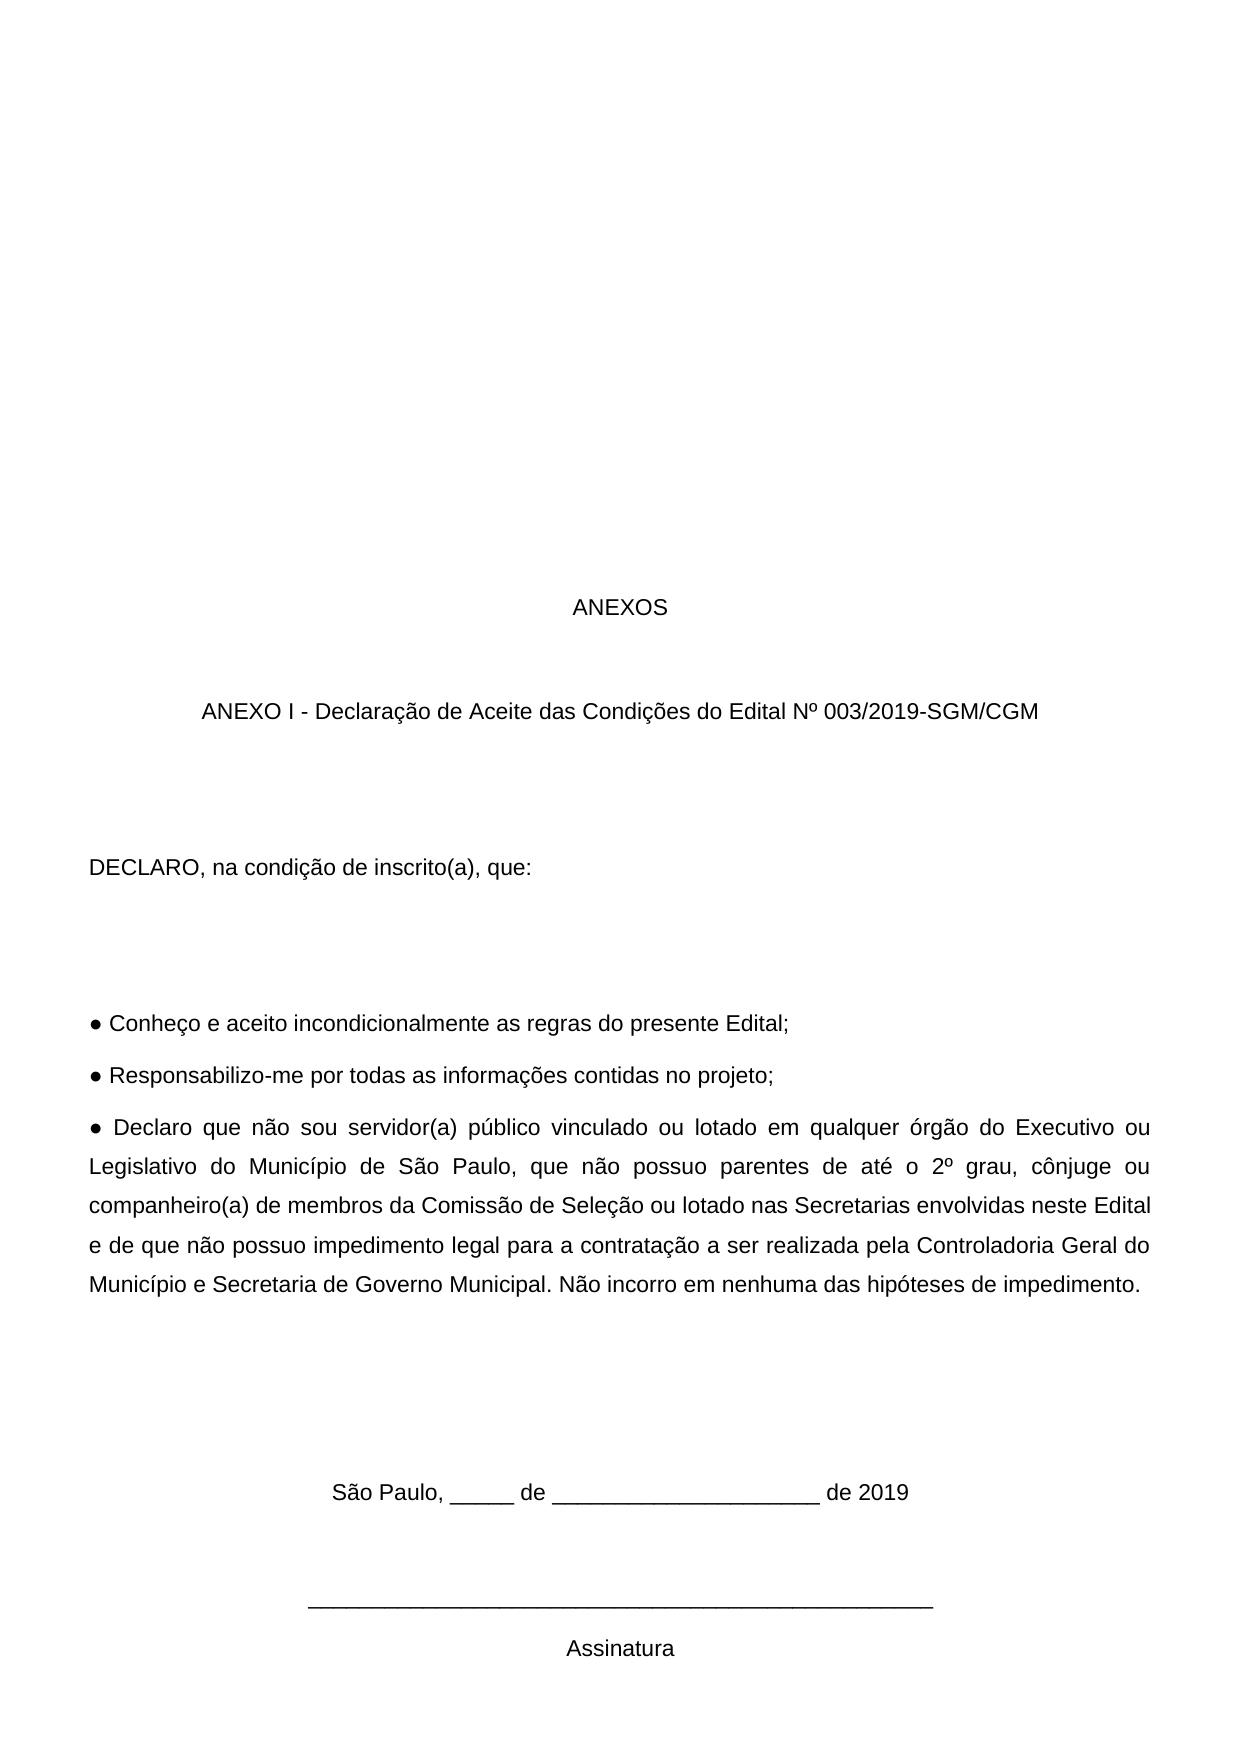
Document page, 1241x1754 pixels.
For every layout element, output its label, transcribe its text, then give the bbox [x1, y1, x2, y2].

text Assinatura [89, 1635, 1152, 1662]
text ANEXOS [89, 594, 1152, 620]
text ● Declaro que não sou servidor(a) público vinculado ou lotado em qualquer órgão do Executivo ou Legislativo do Município de São Paulo, que não possuo parentes de até o 2º grau, cônjuge ou companheiro(a) de membros da Comissão de Seleção ou lotado nas Secretarias envolvidas neste Edital e de que não possuo impedimento legal para a contratação a ser realizada pela Controladoria Geral do Município e Secretaria de Governo Municipal. Não incorro em nenhuma das hipóteses de impedimento. [89, 1113, 1152, 1298]
text ● Conheço e aceito incondicionalmente as regras do presente Edital; [89, 1009, 1152, 1036]
text _________________________________________________ [89, 1583, 1152, 1610]
text ANEXO I - Declaração de Aceite das Condições do Edital Nº 003/2019-SGM/CGM [89, 698, 1152, 724]
text ● Responsabilizo-me por todas as informações contidas no projeto; [89, 1062, 1152, 1088]
text DECLARO, na condição de inscrito(a), que: [89, 854, 1152, 880]
text São Paulo, _____ de _____________________ de 2019 [89, 1479, 1152, 1506]
